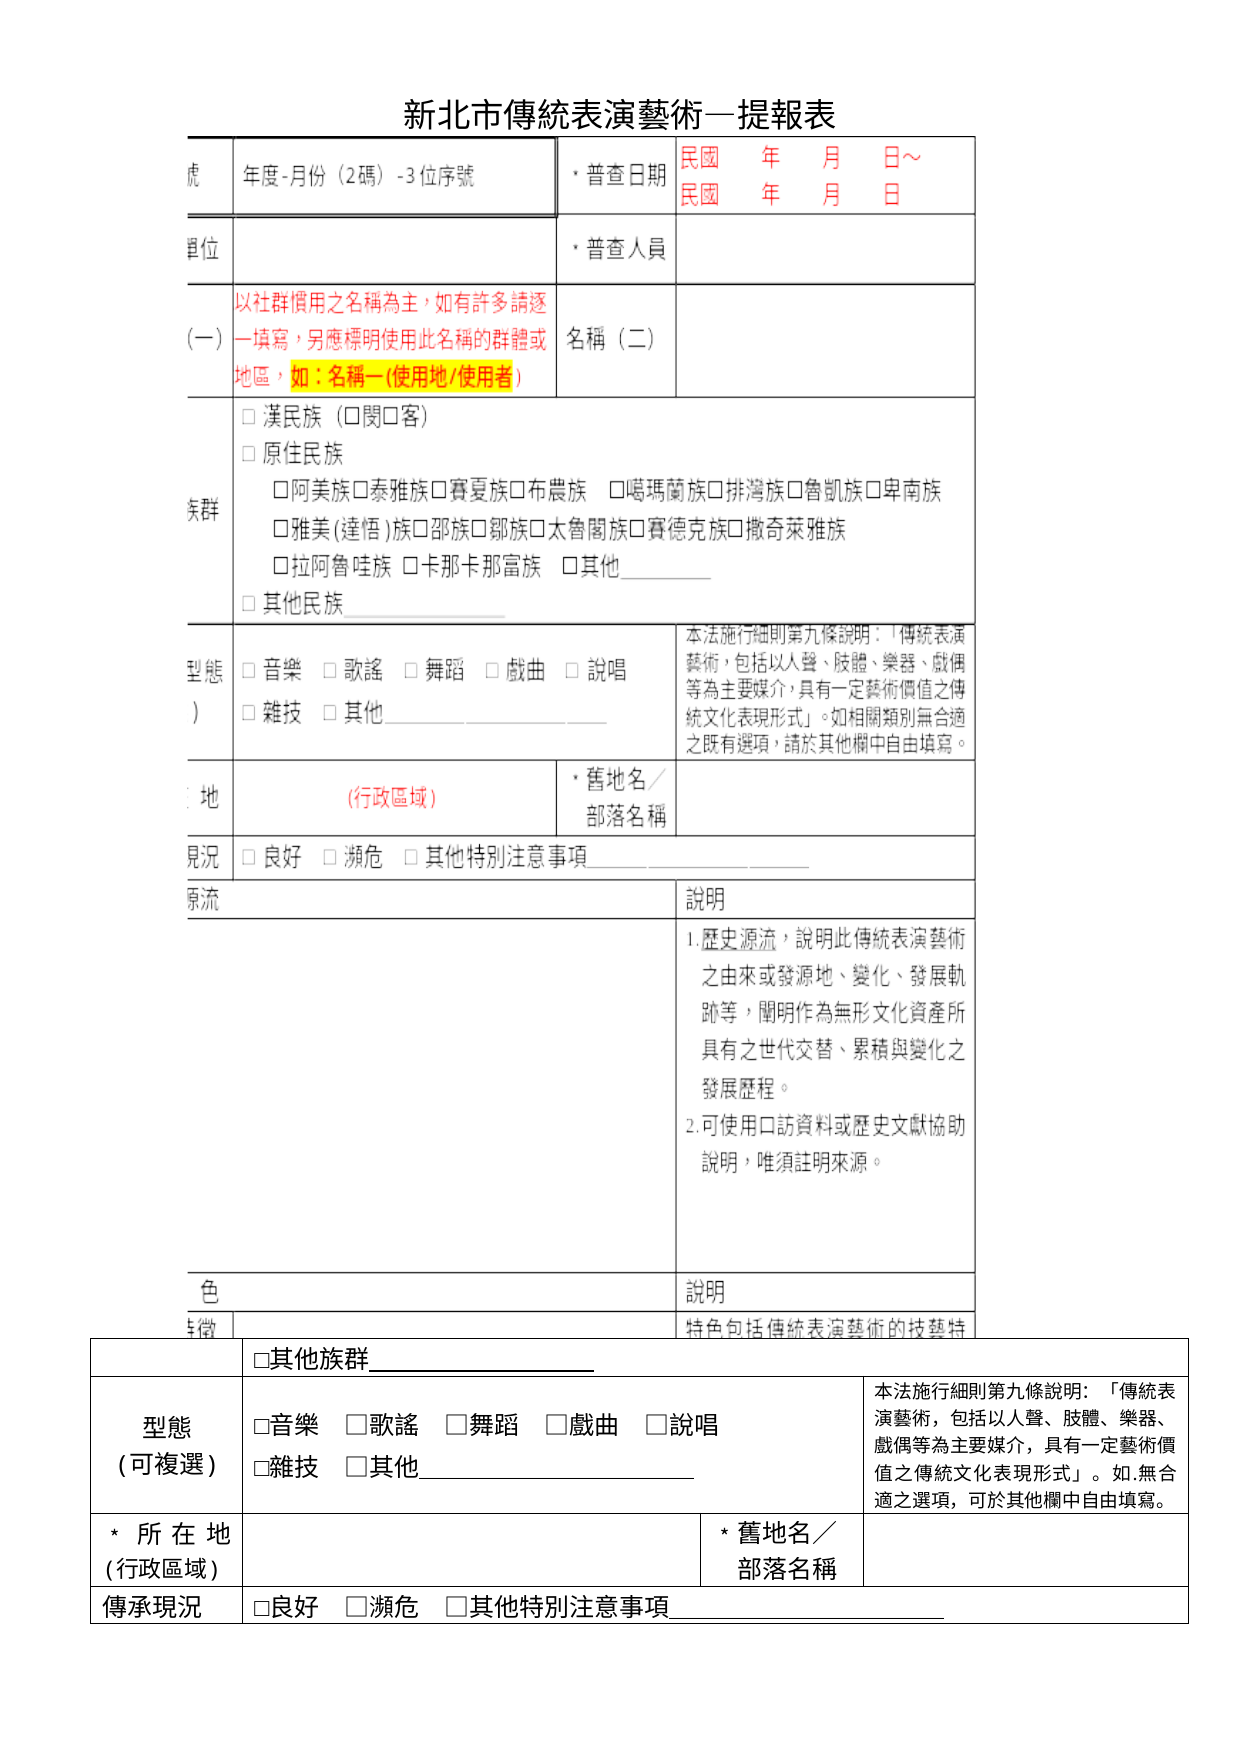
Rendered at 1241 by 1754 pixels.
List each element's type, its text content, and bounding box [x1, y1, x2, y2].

table_cell [243, 1514, 700, 1586]
table_cell 型態 (可複選) [91, 1377, 242, 1512]
table_cell [864, 1514, 1188, 1586]
table_cell □良好 □瀕危 □其他特別注意事項＿＿＿＿＿＿＿＿＿＿＿ [243, 1587, 1188, 1623]
table_cell [91, 1339, 242, 1376]
table_cell ﹡所在地 (行政區域) [91, 1514, 242, 1586]
table_cell 本法施行細則第九條說明：「傳統表演藝術，包括以人聲、肢體、樂器、戲偶等為主要媒介，具有一定藝術價值之傳統文化表現形式」。如.無合適之選項，可於其他欄中自由填寫。 [864, 1377, 1188, 1512]
table_cell 傳承現況 [91, 1587, 242, 1623]
table_cell □音樂 □歌謠 □舞蹈 □戲曲 □說唱 □雜技 □其他＿＿＿＿＿＿＿＿＿＿＿ [243, 1377, 863, 1512]
table_cell ﹡舊地名／部落名稱 [701, 1514, 863, 1586]
table_cell □其他族群 [243, 1339, 1188, 1376]
